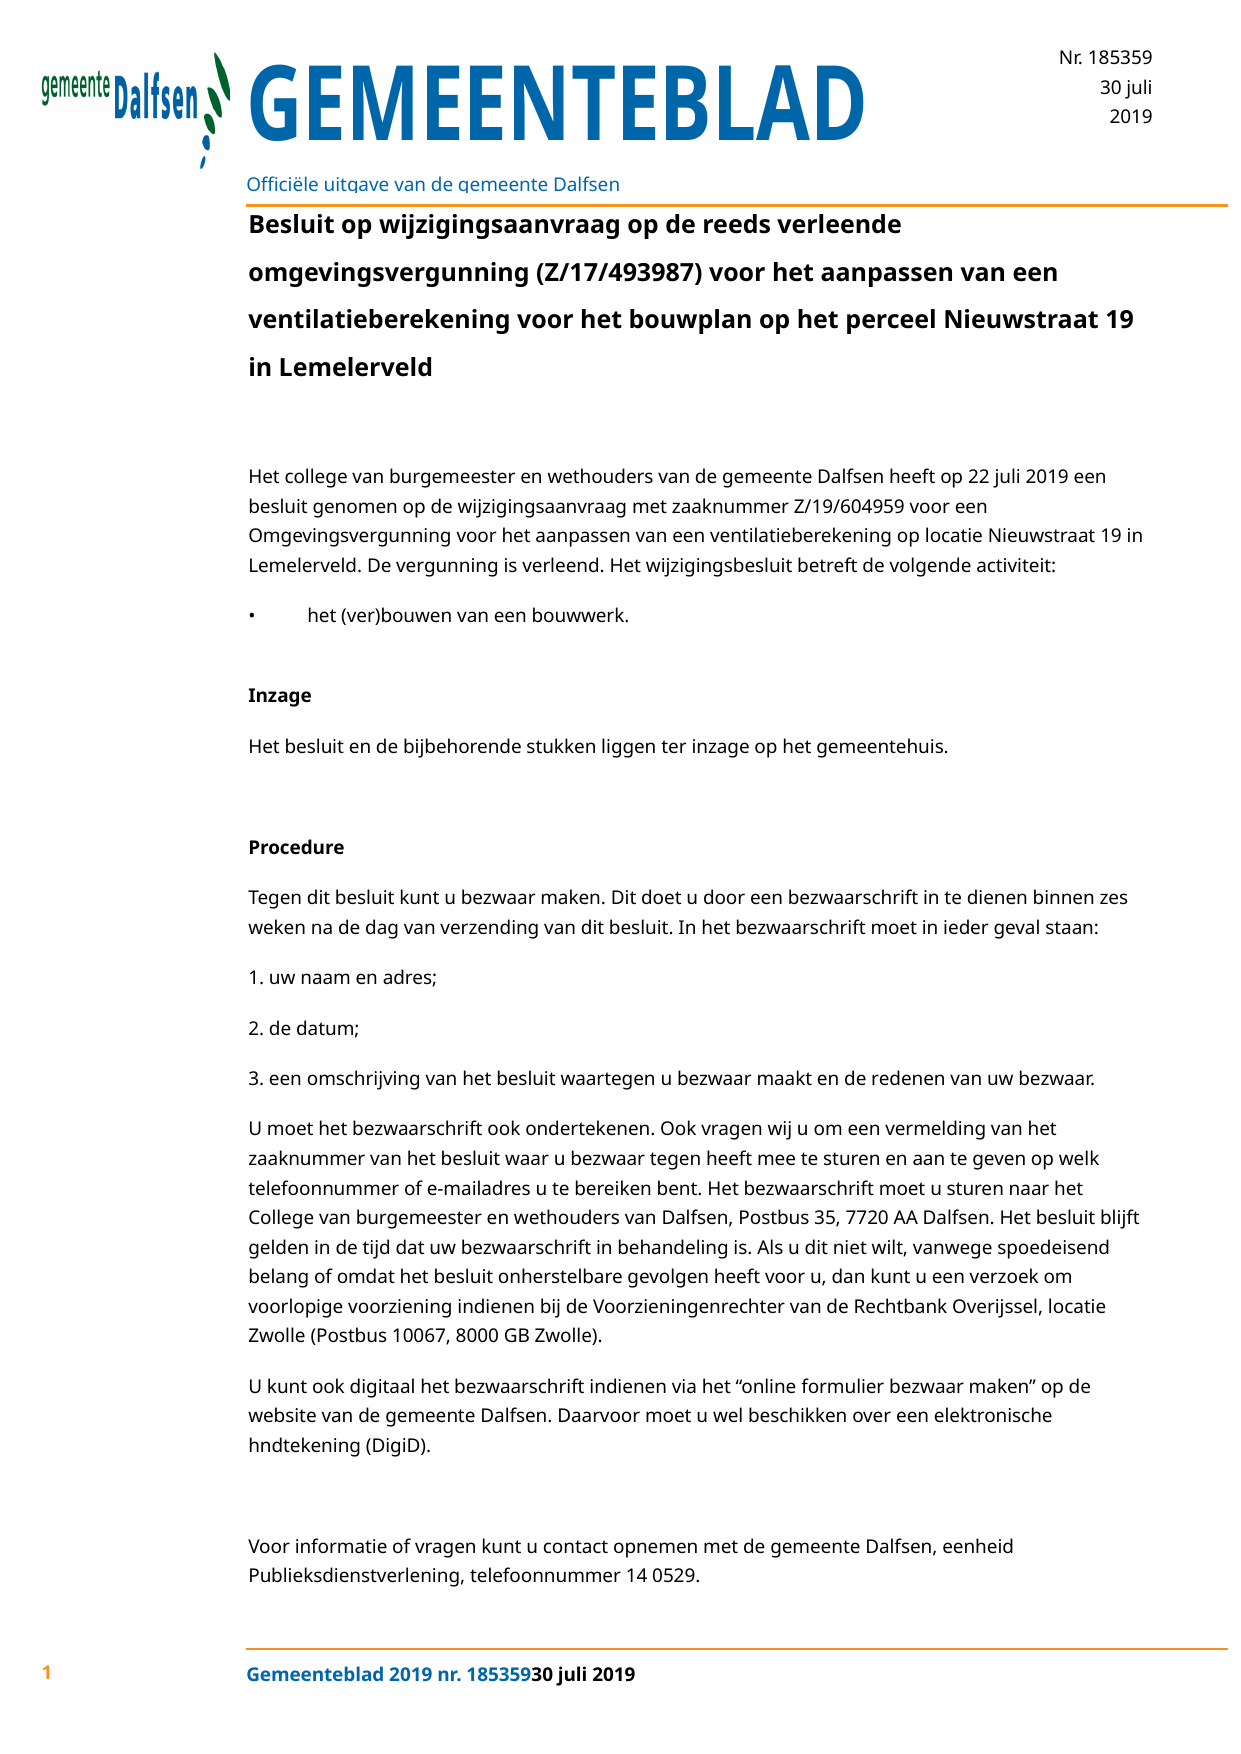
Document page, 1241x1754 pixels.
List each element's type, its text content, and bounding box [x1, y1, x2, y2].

list het (ver)bouwen van een bouwwerk. [248, 603, 1152, 628]
text Procedure [248, 834, 1152, 860]
text Voor informatie of vragen kunt u contact opnemen met de gemeente Dalfsen, eenheid Publieksdienstverlening, telefoonnummer 14 0529. [248, 1533, 1152, 1588]
text 1. uw naam en adres; [248, 964, 1152, 990]
text Tegen dit besluit kunt u bezwaar maken. Dit doet u door een bezwaarschrift in te dienen binnen zes weken na de dag van verzending van dit besluit. In het bezwaarschrift moet in ieder geval staan: [248, 884, 1152, 940]
text U kunt ook digitaal het bezwaarschrift indienen via het “online formulier bezwaar maken” op de website van de gemeente Dalfsen. Daarvoor moet u wel beschikken over een elektronische hndtekening (DigiD). [248, 1373, 1152, 1458]
picture [41, 47, 231, 172]
text U moet het bezwaarschrift ook ondertekenen. Ook vragen wij u om een vermelding van het zaaknummer van het besluit waar u bezwaar tegen heeft mee te sturen en aan te geven op welk telefoonnummer of e-mailadres u te bereiken bent. Het bezwaarschrift moet u sturen naar het College van burgemeester en wethouders van Dalfsen, Postbus 35, 7720 AA Dalfsen. Het besluit blijft gelden in de tijd dat uw bezwaarschrift in behandeling is. Als u dit niet wilt, vanwege spoedeisend belang of omdat het besluit onherstelbare gevolgen heeft voor u, dan kunt u een verzoek om voorlopige voorziening indienen bij de Voorzieningenrechter van de Rechtbank Overijssel, locatie Zwolle (Postbus 10067, 8000 GB Zwolle). [248, 1116, 1152, 1348]
text 3. een omschrijving van het besluit waartegen u bezwaar maakt en de redenen van uw bezwaar. [248, 1065, 1152, 1091]
text 2. de datum; [248, 1015, 1152, 1041]
text Het college van burgemeester en wethouders van de gemeente Dalfsen heeft op 22 juli 2019 een besluit genomen op de wijzigingsaanvraag met zaaknummer Z/19/604959 voor een Omgevingsvergunning voor het aanpassen van een ventilatieberekening op locatie Nieuwstraat 19 in Lemelerveld. De vergunning is verleend. Het wijzigingsbesluit betreft de volgende activiteit: [248, 463, 1152, 578]
text Inzage [248, 683, 1152, 708]
text Het besluit en de bijbehorende stukken liggen ter inzage op het gemeentehuis. [248, 733, 1152, 759]
text Besluit op wijzigingsaanvraag op de reeds verleende omgevingsvergunning (Z/17/493987) voor het aanpassen van een ventilatieberekening voor het bouwplan op het perceel Nieuwstraat 19 in Lemelerveld [248, 207, 1152, 384]
